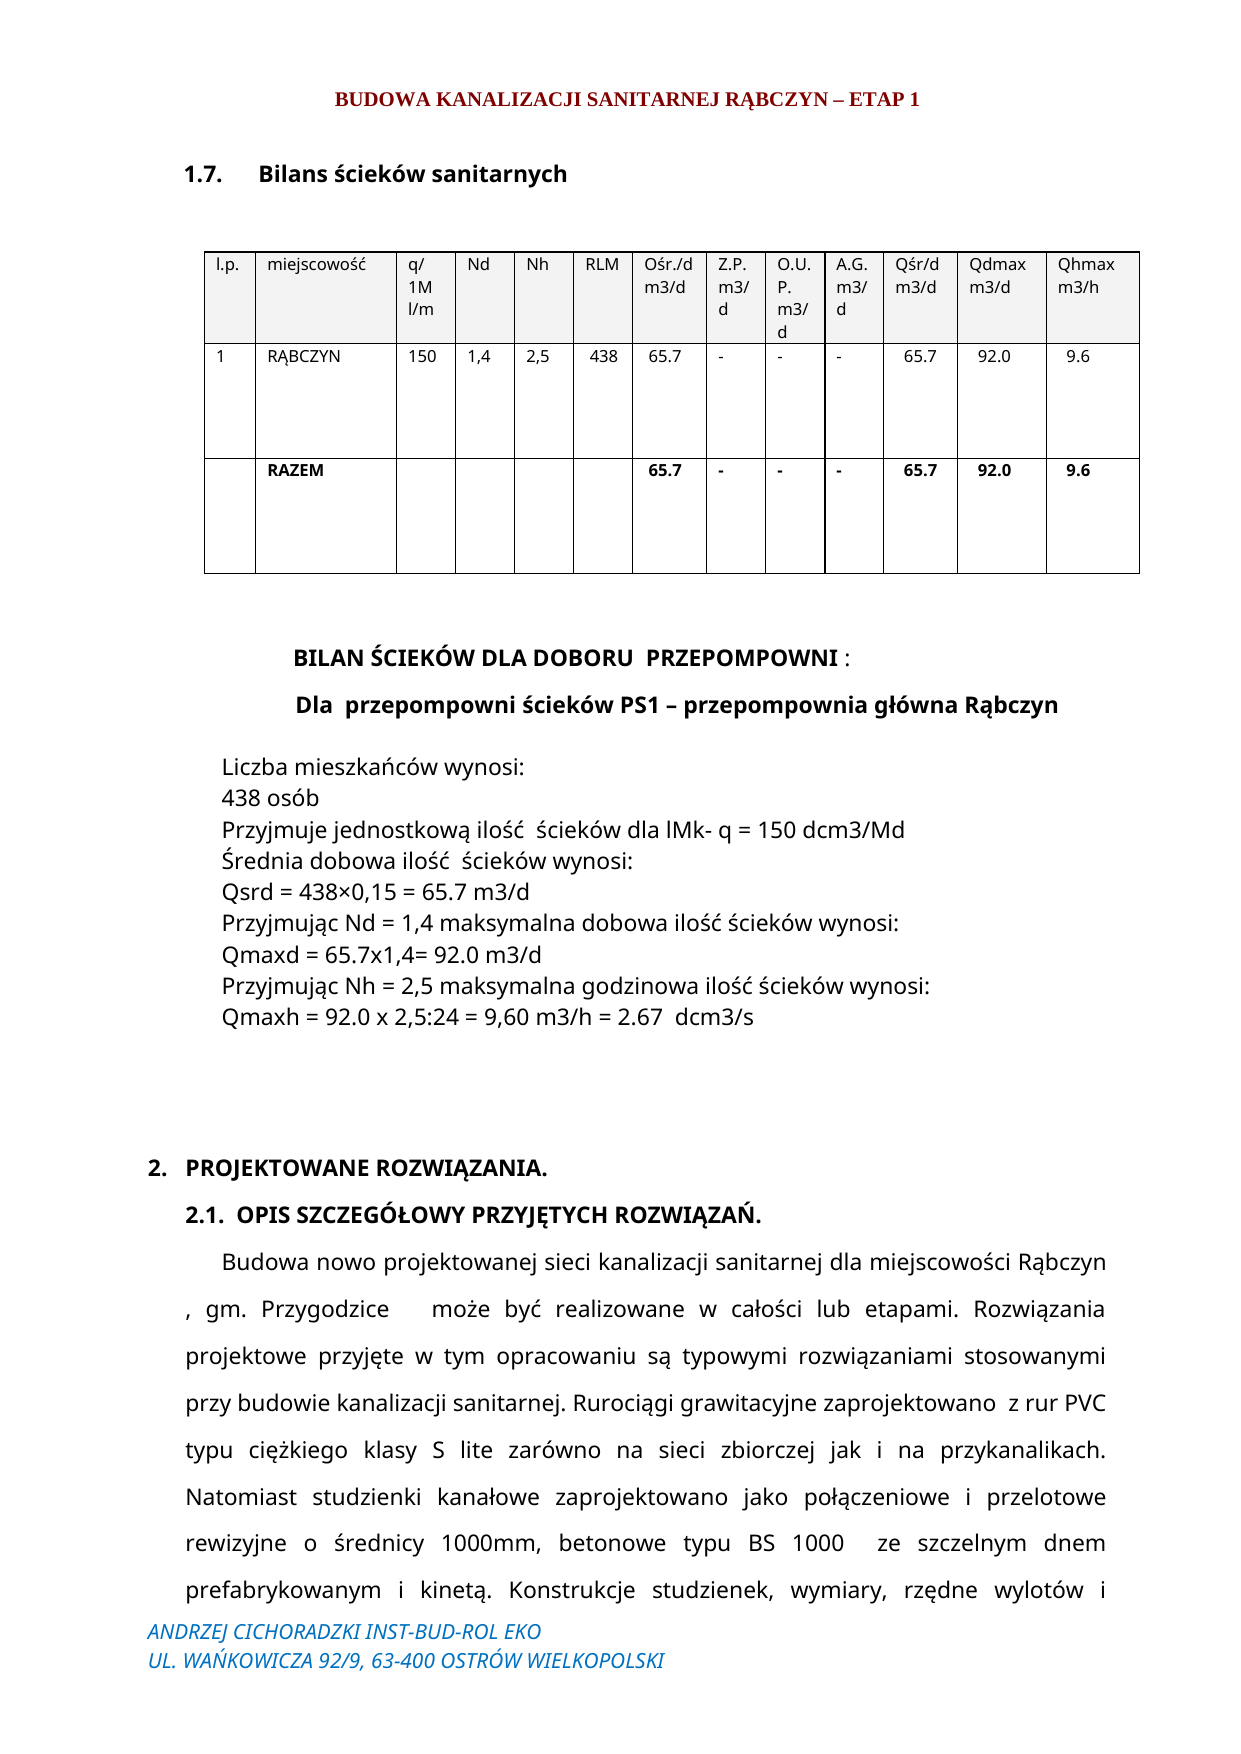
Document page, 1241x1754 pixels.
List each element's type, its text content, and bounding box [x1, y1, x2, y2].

table_cell 65.7 [884, 459, 957, 572]
table_header Ośr./d m3/d [633, 253, 706, 343]
table_header RLM [574, 253, 632, 343]
table_cell - [766, 344, 824, 458]
table_cell 92.0 [958, 459, 1046, 572]
table_cell - [707, 459, 765, 572]
table_header Z.P. m3/d [707, 253, 765, 343]
list PROJEKTOWANE ROZWIĄZANIA. [148, 1152, 1107, 1184]
table_cell 9.6 [1047, 459, 1139, 572]
text Budowa nowo projektowanej sieci kanalizacji sanitarnej dla miejscowości Rąbczyn , gm. Przygodzice może być realizowane w całości lub etapami. Rozwiązania projektowe przyjęte w tym opracowaniu są typowymi rozwiązaniami stosowanymi przy budowie kanalizacji sanitarnej. Rurociągi grawitacyjne zaprojektowano z rur PVC typu ciężkiego klasy S lite zarówno na sieci zbiorczej jak i na przykanalikach. Natomiast studzienki kanałowe zaprojektowano jako połączeniowe i przelotowe rewizyjne o średnicy 1000mm, betonowe typu BS 1000 ze szczelnym dnem prefabrykowanym i kinetą. Konstrukcje studzienek, wymiary, rzędne wylotów i [185, 1246, 1107, 1606]
table_cell 1,4 [456, 344, 514, 458]
text Qsrd = 438×0,15 = 65.7 m3/d [221, 876, 1107, 907]
table_header miejscowość [256, 253, 396, 343]
text Przyjmując Nh = 2,5 maksymalna godzinowa ilość ścieków wynosi: [221, 970, 1107, 1001]
table_header l.p. [205, 253, 255, 343]
text BILAN ŚCIEKÓW DLA DOBORU PRZEPOMPOWNI : [221, 642, 1107, 673]
table_cell [515, 459, 573, 572]
text Przyjmując Nd = 1,4 maksymalna dobowa ilość ścieków wynosi: [221, 907, 1107, 938]
table_cell 92.0 [958, 344, 1046, 458]
table_header Qhmax m3/h [1047, 253, 1139, 343]
text 438 osób [221, 782, 1107, 813]
table_cell - [826, 344, 883, 458]
table_cell 1 [205, 344, 255, 458]
table_cell 9.6 [1047, 344, 1139, 458]
text Średnia dobowa ilość ścieków wynosi: [221, 845, 1107, 876]
table_cell - [826, 459, 883, 572]
table_cell [205, 459, 255, 572]
table_cell [456, 459, 514, 572]
table_header O.U.P. m3/d [766, 253, 824, 343]
table_header Nh [515, 253, 573, 343]
text Liczba mieszkańców wynosi: [221, 751, 1107, 782]
table_header Qdmax m3/d [958, 253, 1046, 343]
table_cell - [766, 459, 824, 572]
text Dla przepompowni ścieków PS1 – przepompownia główna Rąbczyn [221, 688, 1107, 720]
table_cell 65.7 [633, 344, 706, 458]
table_cell [397, 459, 455, 572]
text Qmaxh = 92.0 x 2,5:24 = 9,60 m3/h = 2.67 dcm3/s [221, 1001, 1107, 1032]
table_cell RAZEM [256, 459, 396, 572]
table_cell [574, 459, 632, 572]
table_cell 65.7 [633, 459, 706, 572]
table_cell 65.7 [884, 344, 957, 458]
table_header Qśr/d m3/d [884, 253, 957, 343]
table_cell 438 [574, 344, 632, 458]
text Przyjmuje jednostkową ilość ścieków dla lMk- q = 150 dcm3/Md [221, 813, 1107, 845]
table_cell - [707, 344, 765, 458]
table_header q/1M l/m [397, 253, 455, 343]
table_header A.G. m3/d [826, 253, 883, 343]
text Qmaxd = 65.7x1,4= 92.0 m3/d [221, 938, 1107, 970]
table_cell 150 [397, 344, 455, 458]
list OPIS SZCZEGÓŁOWY PRZYJĘTYCH ROZWIĄZAŃ. [185, 1199, 1107, 1231]
table_cell 2,5 [515, 344, 573, 458]
table_header Nd [456, 253, 514, 343]
text 1.7. Bilans ścieków sanitarnych [148, 158, 1107, 189]
table_cell RĄBCZYN [256, 344, 396, 458]
